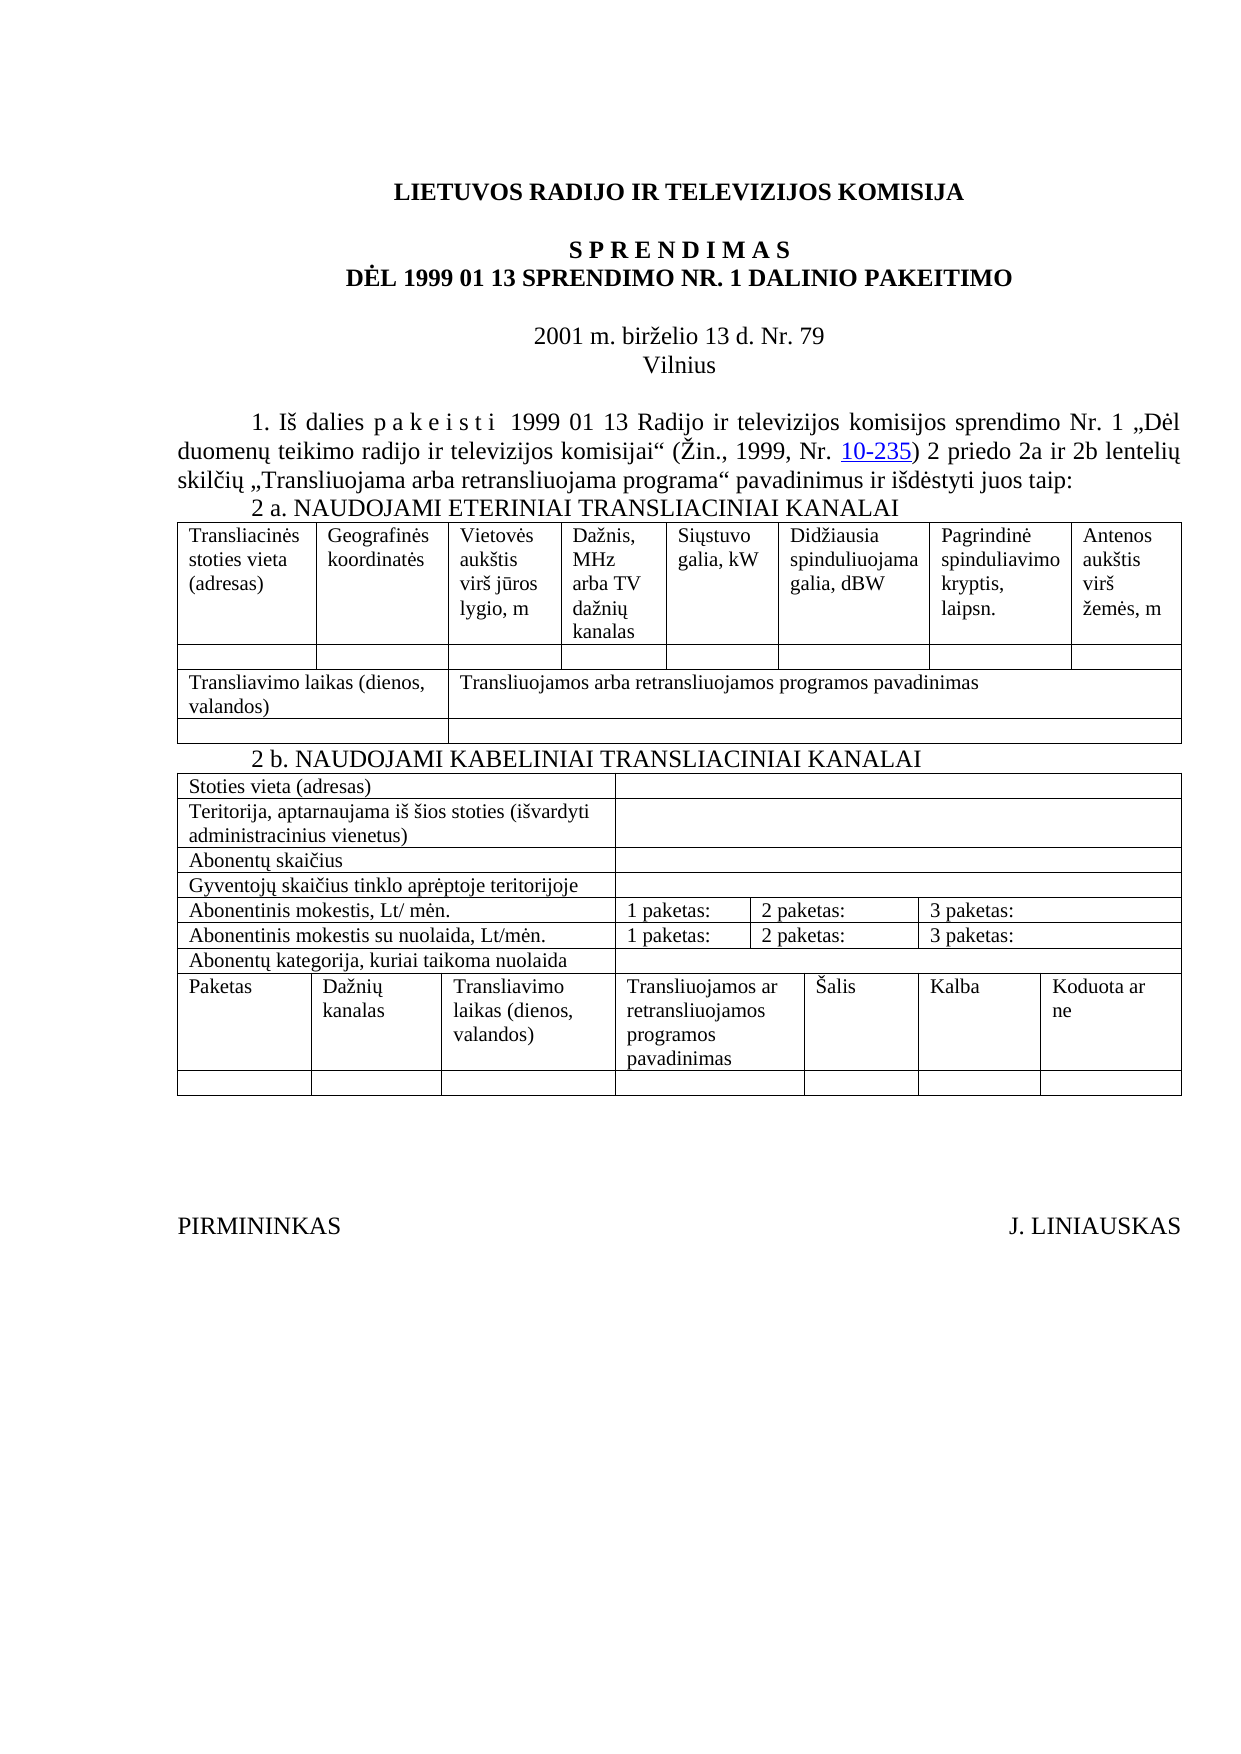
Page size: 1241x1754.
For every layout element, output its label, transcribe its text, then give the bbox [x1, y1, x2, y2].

table_cell Dažnių kanalas [312, 974, 441, 1070]
table_cell [1041, 1071, 1181, 1095]
table_header Vietovės aukštis virš jūros lygio, m [449, 523, 561, 643]
table_cell 2 paketas: [751, 898, 918, 922]
table_cell Transliuojamos arba retransliuojamos programos pavadinimas [449, 670, 1181, 718]
table_cell [178, 645, 316, 669]
table_cell 3 paketas: [919, 898, 1181, 922]
table_cell 1 paketas: [616, 923, 750, 947]
text LIETUVOS RADIJO IR TELEVIZIJOS KOMISIJA [177, 177, 1181, 206]
text 1. Iš dalies pakeisti 1999 01 13 Radijo ir televizijos komisijos sprendimo Nr. 1 „Dėl duomenų teikimo radijo ir televizijos komisijai“ (Žin., 1999, Nr. 10-235) 2 priedo 2a ir 2b lentelių skilčių „Transliuojama arba retransliuojama programa“ pavadinimus ir išdėstyti juos taip: [177, 407, 1181, 493]
table_cell 1 paketas: [616, 898, 750, 922]
table_cell [616, 1071, 804, 1095]
table_cell [449, 645, 561, 669]
text DĖL 1999 01 13 SPRENDIMO NR. 1 DALINIO PAKEITIMO [177, 263, 1181, 292]
table_header Dažnis, MHz arba TV dažnių kanalas [562, 523, 666, 643]
table_cell [919, 1071, 1040, 1095]
table_cell Transliuojamos ar retransliuojamos programos pavadinimas [616, 974, 804, 1070]
table_header Stoties vieta (adresas) [178, 774, 615, 798]
table_header Antenos aukštis virš žemės, m [1072, 523, 1181, 643]
table_cell [312, 1071, 441, 1095]
table_cell [178, 1071, 311, 1095]
table_cell Transliavimo laikas (dienos, valandos) [178, 670, 448, 718]
text 2001 m. birželio 13 d. Nr. 79 [177, 321, 1181, 350]
table_cell Transliavimo laikas (dienos, valandos) [442, 974, 615, 1070]
table_cell [449, 719, 1181, 743]
table_cell [667, 645, 778, 669]
table_cell Abonentų skaičius [178, 848, 615, 872]
table_cell [616, 848, 1181, 872]
table_cell Teritorija, aptarnaujama iš šios stoties (išvardyti administracinius vienetus) [178, 799, 615, 847]
table_cell [616, 873, 1181, 897]
text 2 a. NAUDOJAMI ETERINIAI TRANSLIACINIAI KANALAI [177, 493, 1181, 522]
table_cell 3 paketas: [919, 923, 1181, 947]
table_cell Kalba [919, 974, 1040, 1070]
table_cell [805, 1071, 918, 1095]
table_cell Koduota ar ne [1041, 974, 1181, 1070]
table_cell [1072, 645, 1181, 669]
table_header Siųstuvo galia, kW [667, 523, 778, 643]
table_cell Abonentinis mokestis su nuolaida, Lt/mėn. [178, 923, 615, 947]
table_cell Abonentinis mokestis, Lt/ mėn. [178, 898, 615, 922]
table_header [616, 774, 1181, 798]
table_cell [616, 799, 1181, 847]
table_cell [562, 645, 666, 669]
table_cell [930, 645, 1071, 669]
table_header Transliacinės stoties vieta (adresas) [178, 523, 316, 643]
table_cell [779, 645, 929, 669]
table_cell Šalis [805, 974, 918, 1070]
table_cell 2 paketas: [751, 923, 918, 947]
text Vilnius [177, 350, 1181, 378]
text S P R E N D I M A S [177, 235, 1181, 263]
table_cell Paketas [178, 974, 311, 1070]
text 2 b. NAUDOJAMI KABELINIAI TRANSLIACINIAI KANALAI [177, 744, 1181, 773]
table_cell [317, 645, 448, 669]
table_cell [442, 1071, 615, 1095]
text PIRMININKAS J. LINIAUSKAS [177, 1211, 1181, 1240]
table_header Didžiausia spinduliuojama galia, dBW [779, 523, 929, 643]
table_cell [178, 719, 448, 743]
table_header Geografinės koordinatės [317, 523, 448, 643]
table_cell Abonentų kategorija, kuriai taikoma nuolaida [178, 949, 615, 972]
table_cell [616, 949, 1181, 972]
table_cell Gyventojų skaičius tinklo aprėptoje teritorijoje [178, 873, 615, 897]
table_header Pagrindinė spinduliavimo kryptis, laipsn. [930, 523, 1071, 643]
